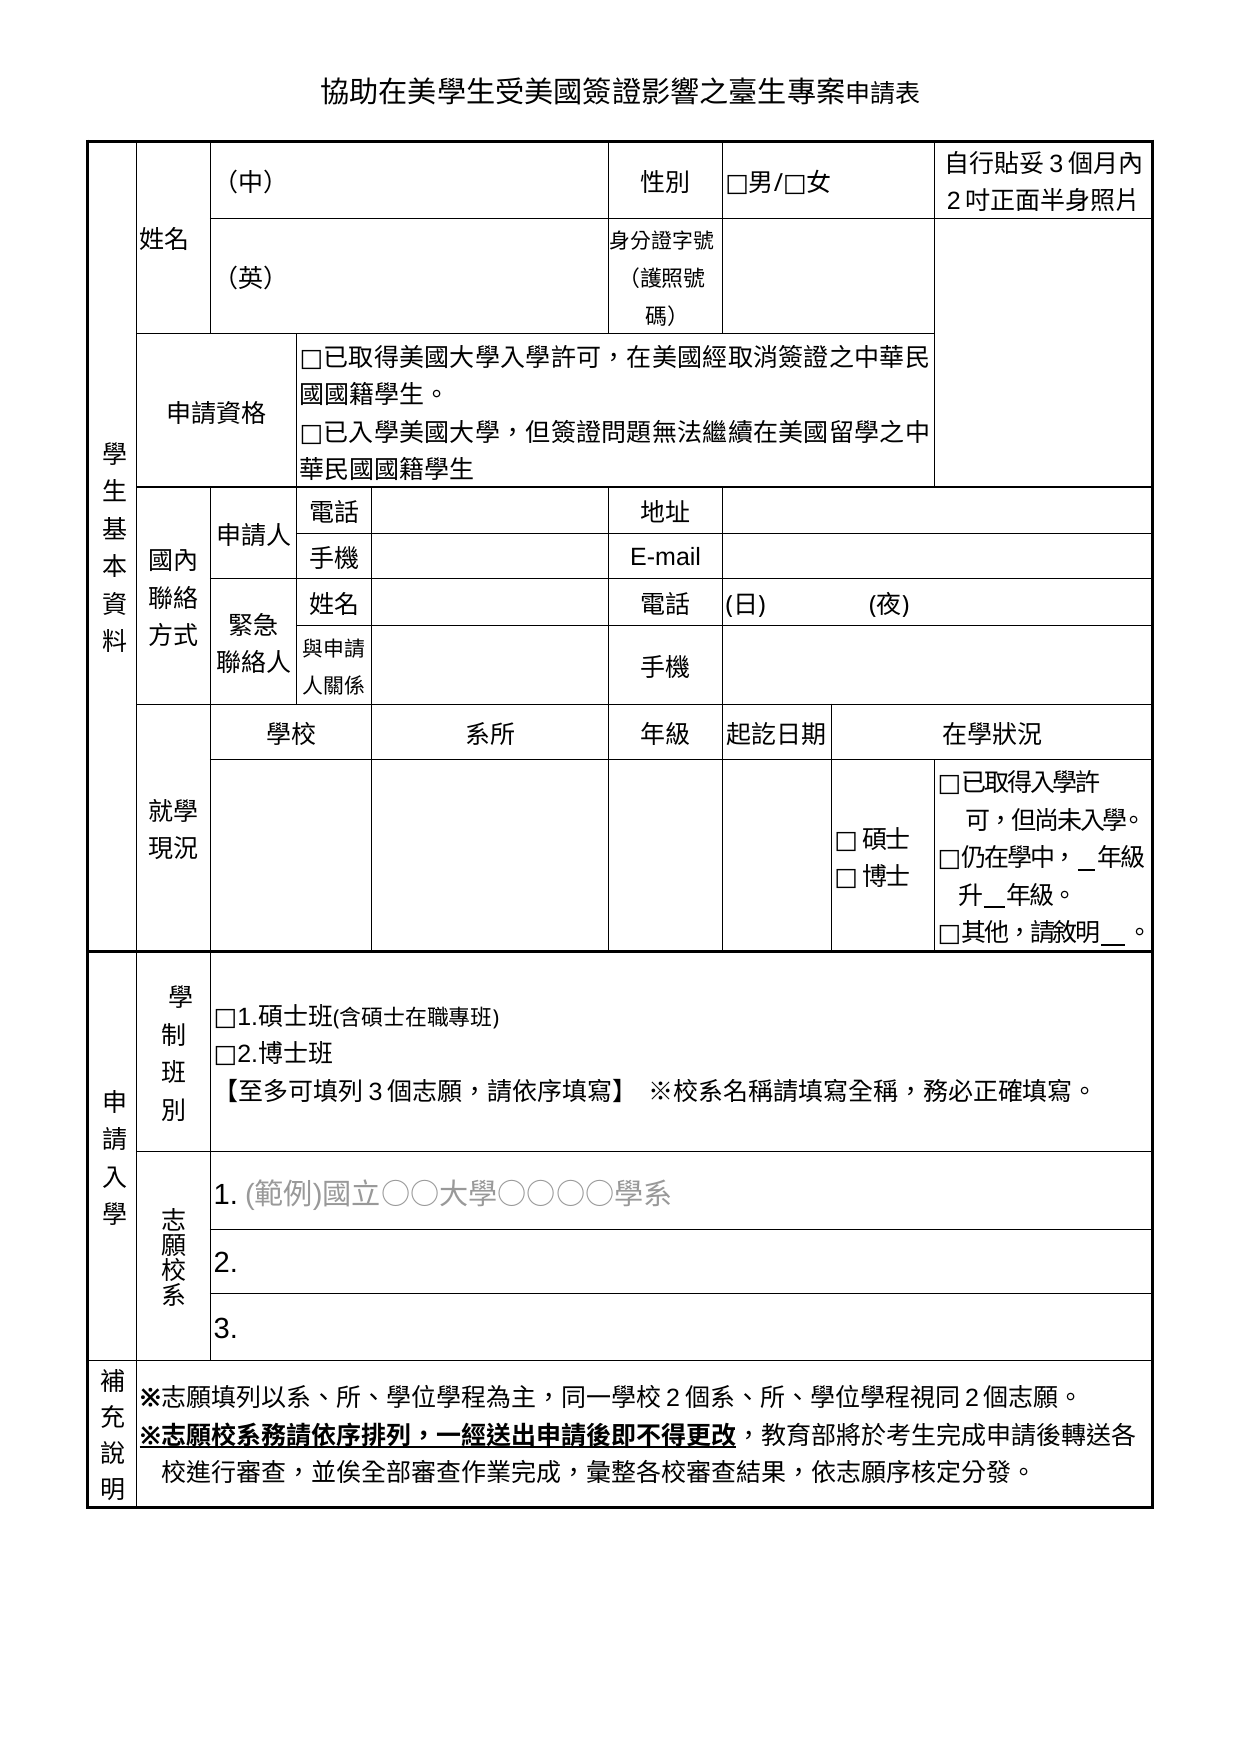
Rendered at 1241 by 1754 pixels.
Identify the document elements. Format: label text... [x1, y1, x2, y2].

table_cell 身分證字號 （護照號碼） [609, 219, 722, 333]
table_cell 緊急 聯絡人 [211, 579, 296, 703]
table_cell [372, 760, 608, 950]
table_cell ※志願填列以系、所、學位學程為主，同一學校2個系、所、學位學程視同2個志願。 ※志願校系務請依序排列，一經送出申請後即不得更改，教育部將於考生完成申請後轉送各校進行審查，並俟全部審查作業完成，彙整各校審查結果，依志願序核定分發。 [137, 1361, 1151, 1506]
table_header □男/□女 [723, 143, 934, 218]
table_cell 國內聯絡方式 [137, 488, 210, 703]
table_cell [723, 534, 1151, 577]
table_cell 電話 [297, 488, 371, 533]
table_cell 年級 [609, 705, 722, 759]
table_cell 學校 [211, 705, 371, 759]
table_cell 學制班別 [137, 953, 210, 1151]
table_cell 地址 [609, 488, 722, 533]
table_cell 1. (範例)國立○○大學○○○○學系 [211, 1152, 1151, 1229]
table_cell 在學狀況 [832, 705, 1151, 759]
table_header 學生基本資料 [89, 143, 136, 950]
table_cell 申請人 [211, 488, 296, 577]
table_cell □已取得入學許可，但尚未入學。 □仍在學中， 年級升 年級。 □其他，請敘明 。 [935, 760, 1151, 950]
table_cell E-mail [609, 534, 722, 577]
table_cell (日) (夜) [723, 579, 1151, 625]
table_cell [723, 760, 831, 950]
table_cell [211, 760, 371, 950]
table_cell [935, 219, 1151, 486]
table_header （中） [211, 143, 608, 218]
table_cell （英） [211, 219, 608, 333]
table_cell [723, 488, 1151, 533]
table_cell □1.碩士班(含碩士在職專班) □2.博士班 【至多可填列3個志願，請依序填寫】 ※校系名稱請填寫全稱，務必正確填寫。 [211, 953, 1151, 1151]
table_cell 申請資格 [137, 334, 296, 486]
text 協助在美學生受美國簽證影響之臺生專案申請表 [89, 52, 1152, 127]
table_cell □ 碩士 □ 博士 [832, 760, 934, 950]
table_cell 補充說明 [89, 1361, 136, 1506]
table_cell 起訖日期 [723, 705, 831, 759]
table_cell □已取得美國大學入學許可，在美國經取消簽證之中華民國國籍學生。 □已入學美國大學，但簽證問題無法繼續在美國留學之中華民國國籍學生 [297, 334, 934, 486]
table_cell 手機 [297, 534, 371, 577]
table_header 性別 [609, 143, 722, 218]
table_cell 姓名 [297, 579, 371, 625]
table_cell 電話 [609, 579, 722, 625]
table_cell [372, 626, 608, 703]
table_cell 與申請人關係 [297, 626, 371, 703]
table_cell [609, 760, 722, 950]
table_cell 3. [211, 1294, 1151, 1360]
table_cell [723, 219, 934, 333]
table_cell [372, 579, 608, 625]
table_cell [372, 534, 608, 577]
table_cell [372, 488, 608, 533]
table_cell 申請入學 [89, 953, 136, 1360]
table_cell 就學現況 [137, 705, 210, 950]
table_cell [723, 626, 1151, 703]
table_header 姓名 [137, 143, 210, 333]
table_header 自行貼妥3個月內 2吋正面半身照片 [935, 143, 1151, 218]
table_cell 手機 [609, 626, 722, 703]
table_cell 系所 [372, 705, 608, 759]
table_cell 志願校系 [137, 1152, 210, 1360]
table_cell 2. [211, 1230, 1151, 1293]
